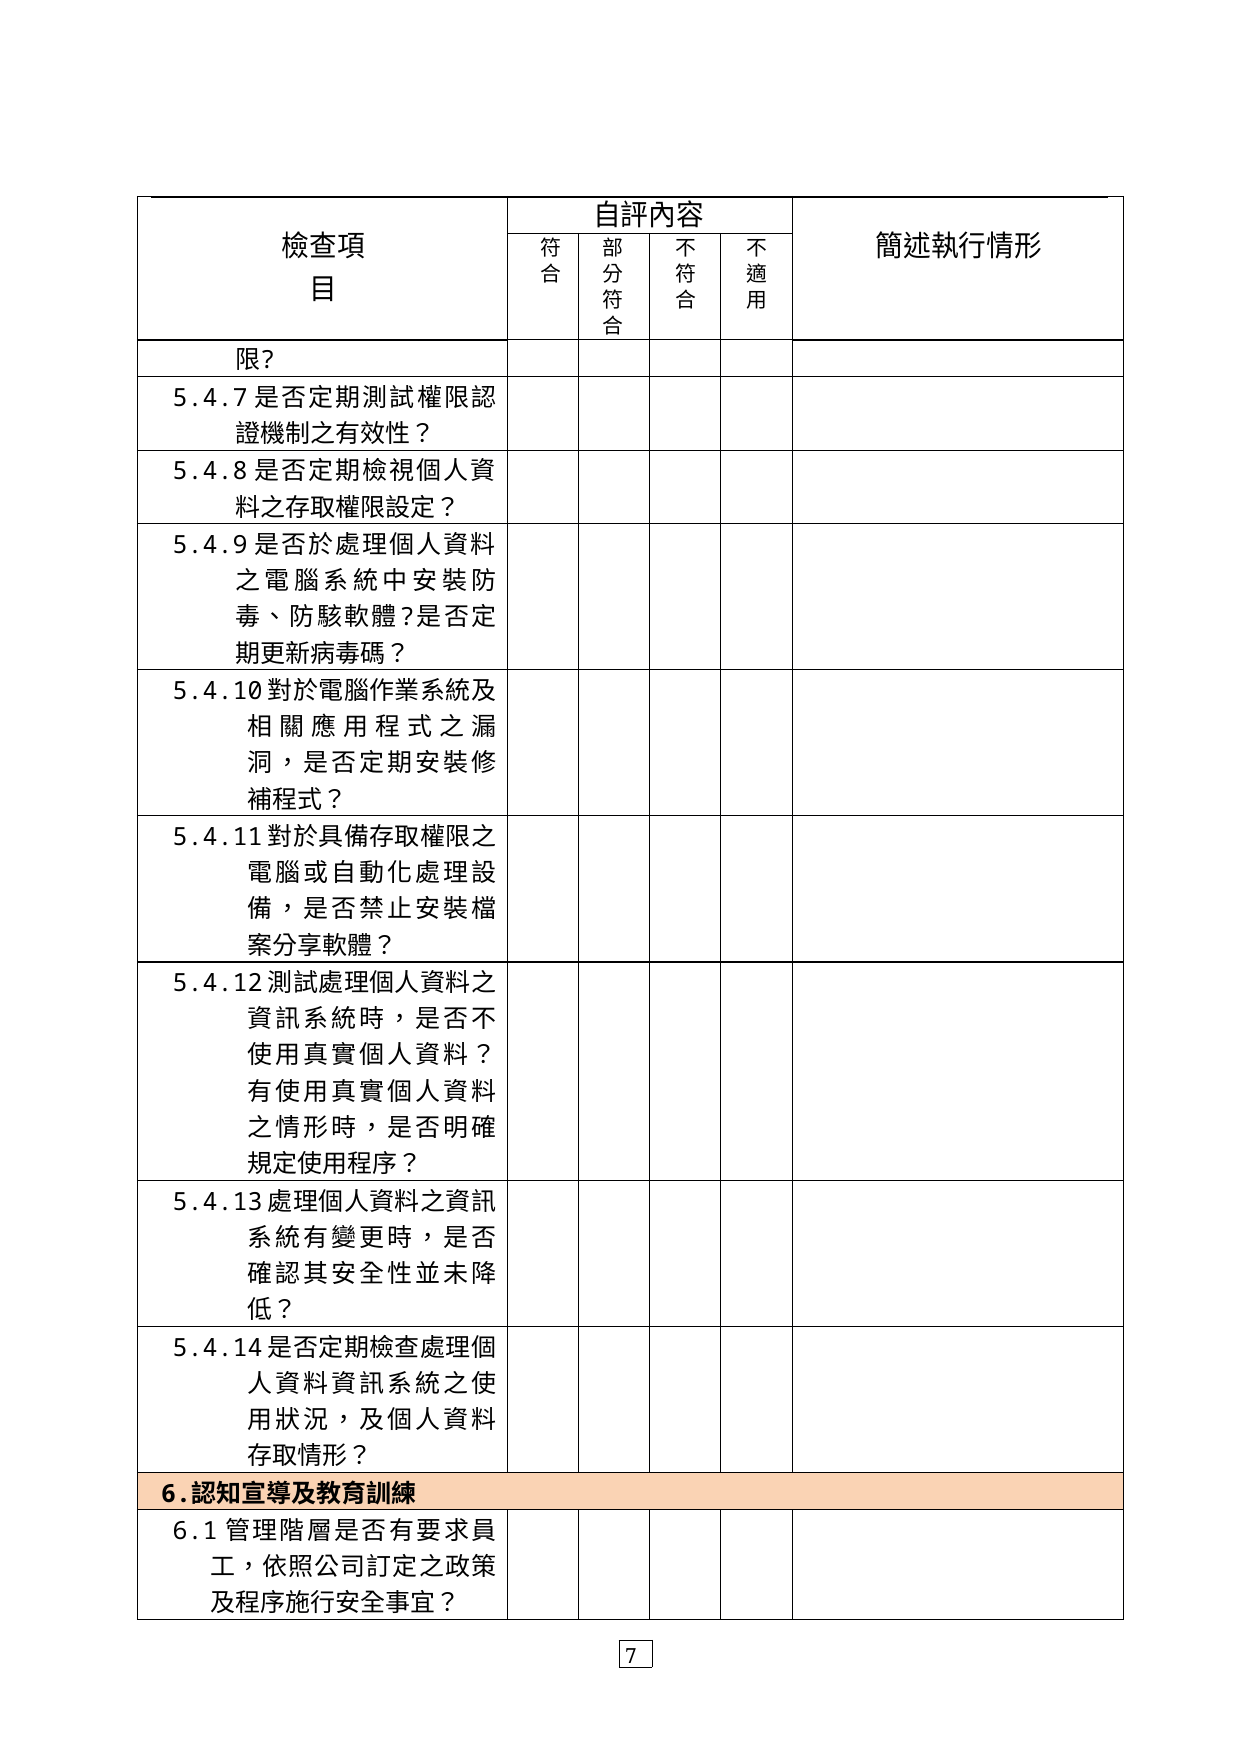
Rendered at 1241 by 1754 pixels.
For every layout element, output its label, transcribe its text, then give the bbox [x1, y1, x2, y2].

table_cell 符 合 [508, 234, 578, 339]
table_cell [579, 1510, 649, 1619]
table_cell [793, 670, 1123, 815]
table_cell [650, 1181, 720, 1326]
table_cell [721, 670, 792, 815]
table_cell [579, 816, 649, 961]
table_cell [650, 1510, 720, 1619]
table_cell [721, 963, 792, 1180]
table_cell 5.4.10對於電腦作業系統及相關應用程式之漏洞，是否定期安裝修補程式？ [138, 670, 507, 815]
table_header 自評內容 [508, 198, 792, 233]
table_cell 5.4.14是否定期檢查處理個人資料資訊系統之使用狀況，及個人資料存取情形？ [138, 1327, 507, 1472]
table_cell [579, 340, 649, 376]
table_cell 5.4.13處理個人資料之資訊系統有變更時，是否確認其安全性並未降低？ [138, 1181, 507, 1326]
table_cell 6.1管理階層是否有要求員工，依照公司訂定之政策及程序施行安全事宜？ [138, 1510, 507, 1619]
table_cell [579, 377, 649, 450]
table_cell [721, 1510, 792, 1619]
table_cell [793, 816, 1123, 961]
table_cell [721, 1327, 792, 1472]
table_cell [650, 816, 720, 961]
table_cell 5.4.7是否定期測試權限認證機制之有效性？ [138, 377, 507, 450]
table_cell [793, 1510, 1123, 1619]
table_cell [793, 1181, 1123, 1326]
table_cell [508, 451, 578, 523]
table_cell [508, 670, 578, 815]
table_cell [793, 341, 1123, 376]
table_cell [579, 1181, 649, 1326]
table_cell [579, 524, 649, 669]
table_cell [721, 524, 792, 669]
table_cell 5.4.11對於具備存取權限之電腦或自動化處理設備，是否禁止安裝檔案分享軟體？ [138, 816, 507, 961]
table_cell [793, 1327, 1123, 1472]
table_cell [508, 1327, 578, 1472]
table_cell 5.4.12測試處理個人資料之資訊系統時，是否不使用真實個人資料？有使用真實個人資料之情形時，是否明確規定使用程序？ [138, 963, 507, 1180]
table_cell [793, 524, 1123, 669]
table_cell [508, 377, 578, 450]
table_cell [508, 816, 578, 961]
table_cell 部分 符合 [579, 234, 649, 339]
table_cell [650, 451, 720, 523]
table_cell 6.認知宣導及教育訓練 [138, 1473, 1123, 1509]
table_cell [793, 963, 1123, 1180]
table_cell [650, 340, 720, 376]
table_cell 不符 合 [650, 234, 720, 339]
table_cell [650, 670, 720, 815]
table_cell [508, 1181, 578, 1326]
table_cell [721, 1181, 792, 1326]
table_cell [508, 340, 578, 376]
table_cell [508, 1510, 578, 1619]
table_cell [579, 451, 649, 523]
table_cell [721, 340, 792, 376]
table_cell 不適 用 [721, 234, 792, 339]
table_cell [721, 816, 792, 961]
table_header 簡述執行情形 [793, 197, 1123, 339]
table_cell [793, 451, 1123, 523]
table_cell [650, 377, 720, 450]
table_cell [579, 1327, 649, 1472]
table_cell [508, 963, 578, 1180]
table_cell 限? [138, 341, 507, 376]
table_cell [721, 451, 792, 523]
table_cell [579, 670, 649, 815]
table_cell [721, 377, 792, 450]
table_cell [650, 524, 720, 669]
table_cell [650, 1327, 720, 1472]
table_cell 5.4.8是否定期檢視個人資料之存取權限設定？ [138, 451, 507, 523]
table_cell [579, 963, 649, 1180]
table_cell [508, 524, 578, 669]
table_header 檢查項目 [138, 197, 507, 339]
table_cell 5.4.9是否於處理個人資料之電腦系統中安裝防毒、防駭軟體?是否定期更新病毒碼？ [138, 524, 507, 669]
table_cell [650, 963, 720, 1180]
table_cell [793, 377, 1123, 450]
